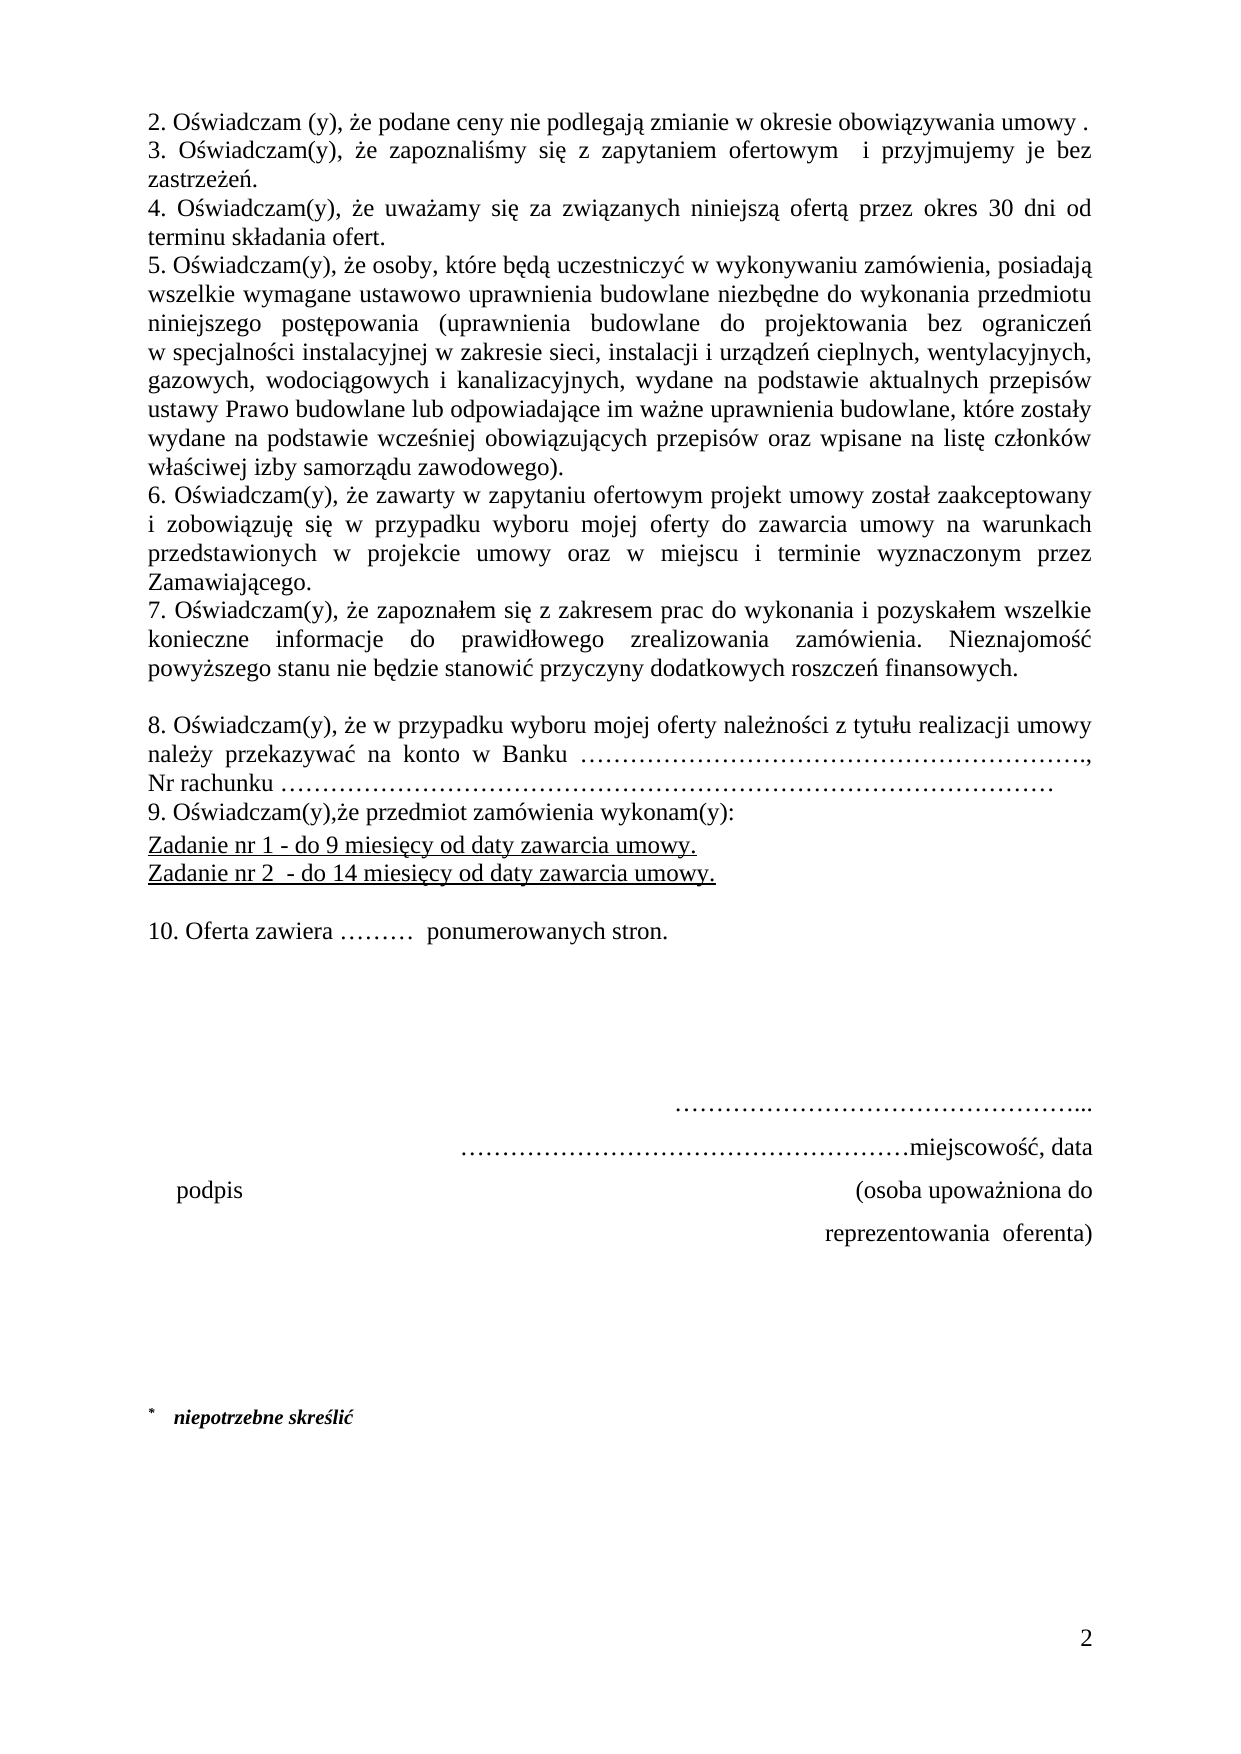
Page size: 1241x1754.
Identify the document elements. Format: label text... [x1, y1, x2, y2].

text Zadanie nr 1 - do 9 miesięcy od daty zawarcia umowy. [148, 830, 1093, 858]
text * niepotrzebne skreślić [148, 1405, 1093, 1429]
text 4. Oświadczam(y), że uważamy się za związanych niniejszą ofertą przez okres 30 dni od terminu składania ofert. [148, 193, 1093, 251]
text …………………………………………... ………………………………………………miejscowość, data podpis (osoba upoważniona do reprezentowania oferenta) [148, 1088, 1093, 1247]
text 8. Oświadczam(y), że w przypadku wyboru mojej oferty należności z tytułu realizacji umowy należy przekazywać na konto w Banku ……………………………………………………., Nr rachunku ………………………………………………………………………………… [148, 711, 1093, 797]
text Zadanie nr 2 - do 14 miesięcy od daty zawarcia umowy. [148, 858, 1093, 887]
text 2. Oświadczam (y), że podane ceny nie podlegają zmianie w okresie obowiązywania umowy . [148, 107, 1093, 136]
text 7. Oświadczam(y), że zapoznałem się z zakresem prac do wykonania i pozyskałem wszelkie konieczne informacje do prawidłowego zrealizowania zamówienia. Nieznajomość powyższego stanu nie będzie stanowić przyczyny dodatkowych roszczeń finansowych. [148, 596, 1093, 682]
text 5. Oświadczam(y), że osoby, które będą uczestniczyć w wykonywaniu zamówienia, posiadają wszelkie wymagane ustawowo uprawnienia budowlane niezbędne do wykonania przedmiotu niniejszego postępowania (uprawnienia budowlane do projektowania bez ograniczeń w specjalności instalacyjnej w zakresie sieci, instalacji i urządzeń cieplnych, wentylacyjnych, gazowych, wodociągowych i kanalizacyjnych, wydane na podstawie aktualnych przepisów ustawy Prawo budowlane lub odpowiadające im ważne uprawnienia budowlane, które zostały wydane na podstawie wcześniej obowiązujących przepisów oraz wpisane na listę członków właściwej izby samorządu zawodowego). [148, 251, 1093, 481]
text 6. Oświadczam(y), że zawarty w zapytaniu ofertowym projekt umowy został zaakceptowany i zobowiązuję się w przypadku wyboru mojej oferty do zawarcia umowy na warunkach przedstawionych w projekcie umowy oraz w miejscu i terminie wyznaczonym przez Zamawiającego. [148, 481, 1093, 596]
text 9. Oświadczam(y),że przedmiot zamówienia wykonam(y): [148, 797, 1093, 826]
text 10. Oferta zawiera ……… ponumerowanych stron. [148, 916, 1093, 945]
text 3. Oświadczam(y), że zapoznaliśmy się z zapytaniem ofertowym i przyjmujemy je bez zastrzeżeń. [148, 136, 1093, 193]
